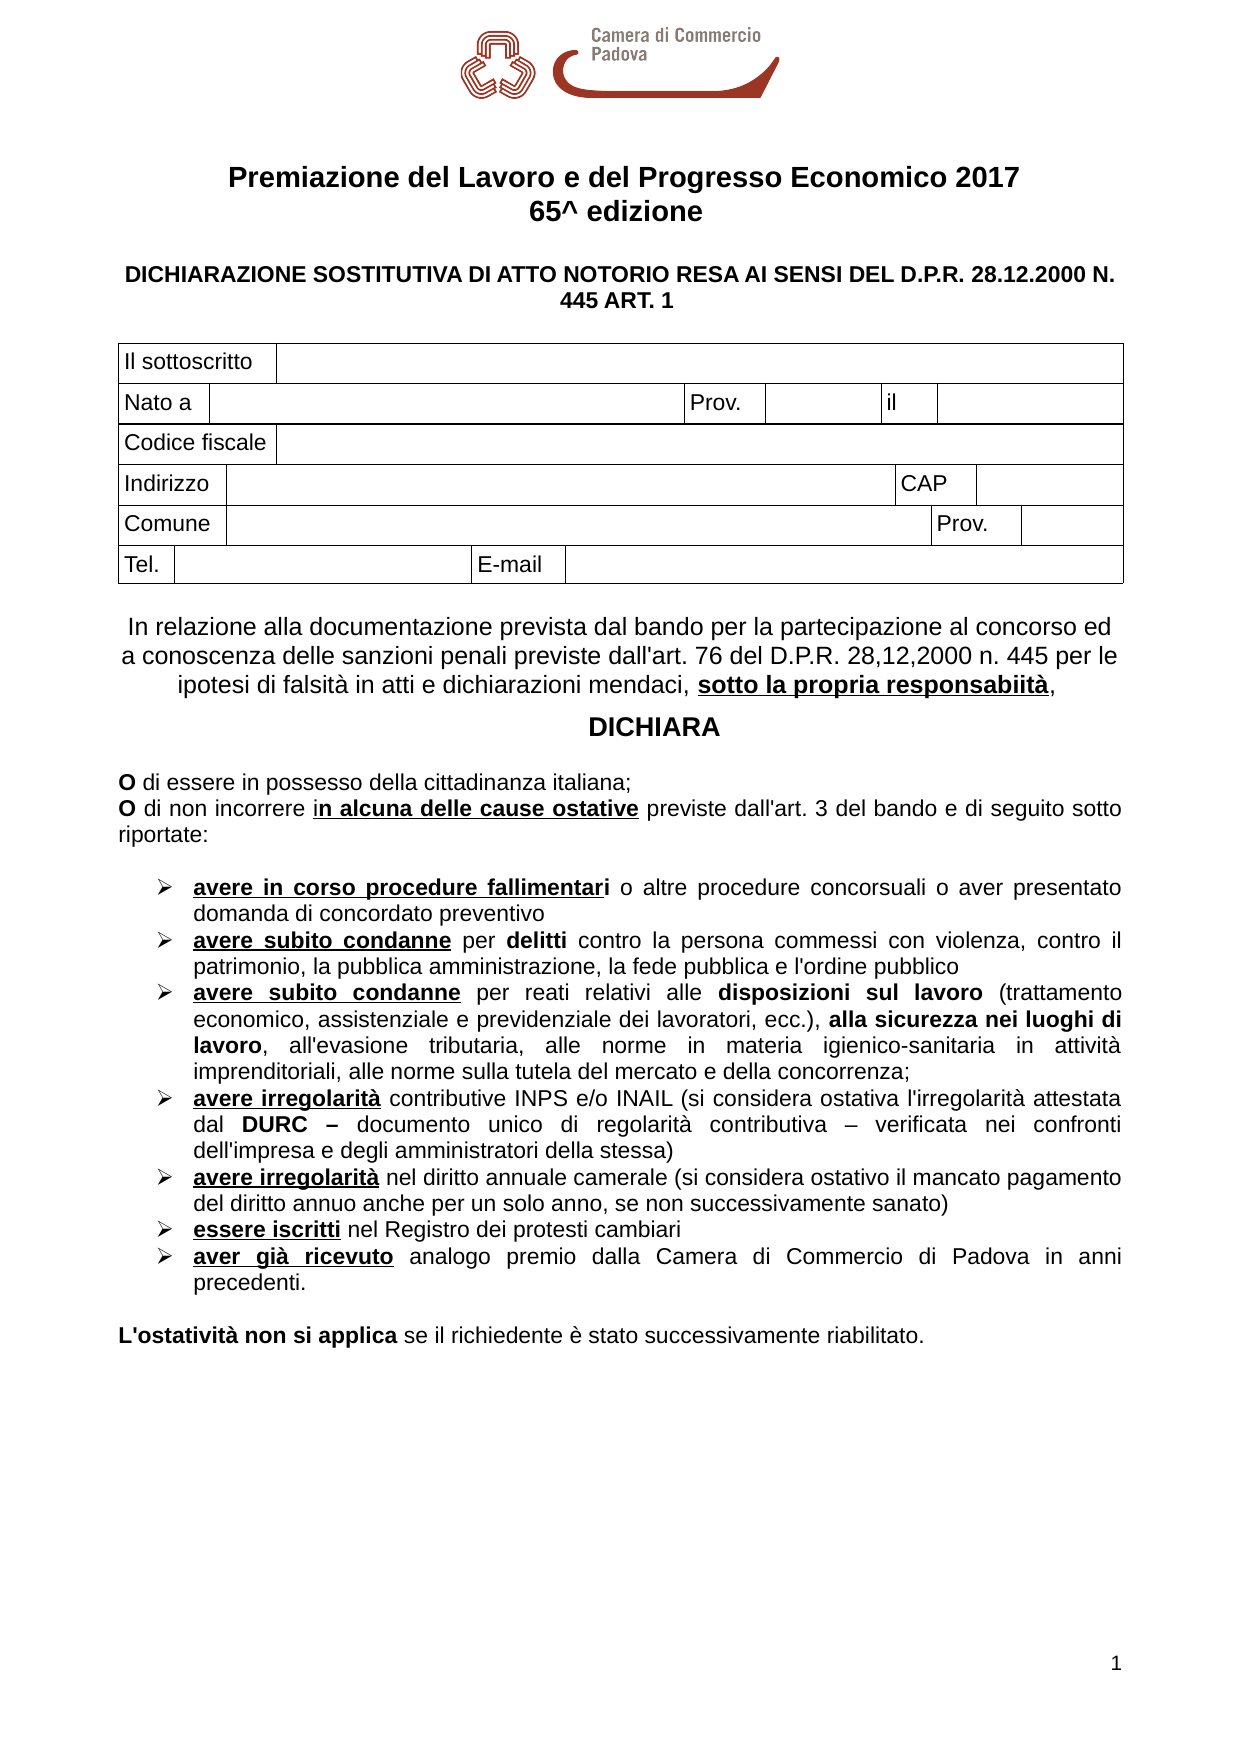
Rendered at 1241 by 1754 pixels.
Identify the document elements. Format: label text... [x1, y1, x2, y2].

text O di non incorrere in alcuna delle cause ostative previste dall'art. 3 del bando e di seguito sotto riportate: [118, 795, 1122, 847]
table_header Tel. [119, 546, 174, 583]
table_header Indirizzo [119, 465, 226, 504]
text DICHIARA [118, 711, 1122, 742]
table_header [175, 546, 471, 583]
table_header CAP [896, 465, 976, 504]
table_header [227, 465, 895, 504]
table_cell il [882, 384, 937, 423]
table_header [566, 546, 1123, 583]
list avere subito condanne per delitti contro la persona commessi con violenza, contro il patrimonio, la pubblica amministrazione, la fede pubblica e l'ordine pubblico [156, 927, 1122, 979]
list aver già ricevuto analogo premio dalla Camera di Commercio di Padova in anni precedenti. [156, 1243, 1122, 1296]
text L'ostatività non si applica se il richiedente è stato successivamente riabilitato. [118, 1322, 1122, 1348]
table_cell [766, 384, 881, 423]
table_cell [210, 384, 684, 423]
text DICHIARAZIONE SOSTITUTIVA DI ATTO NOTORIO RESA AI SENSI DEL D.P.R. 28.12.2000 N. 445 ART. 1 [118, 261, 1122, 314]
list essere iscritti nel Registro dei protesti cambiari [156, 1216, 1122, 1243]
text In relazione alla documentazione prevista dal bando per la partecipazione al concorso ed a conoscenza delle sanzioni penali previste dall'art. 76 del D.P.R. 28,12,2000 n. 445 per le ipotesi di falsità in atti e dichiarazioni mendaci, sotto la propria responsabiità, [118, 612, 1122, 698]
list avere in corso procedure fallimentari o altre procedure concorsuali o aver presentato domanda di concordato preventivo [156, 874, 1122, 927]
table_cell [1022, 506, 1123, 545]
text 65^ edizione [118, 194, 1122, 227]
table_cell Comune [119, 506, 226, 545]
text Premiazione del Lavoro e del Progresso Economico 2017 [118, 160, 1122, 194]
text O di essere in possesso della cittadinanza italiana; [118, 768, 1122, 795]
table_header Il sottoscritto [119, 344, 276, 383]
table_cell [227, 506, 931, 545]
table_header Codice fiscale [119, 425, 276, 464]
list avere subito condanne per reati relativi alle disposizioni sul lavoro (trattamento economico, assistenziale e previdenziale dei lavoratori, ecc.), alla sicurezza nei luoghi di lavoro, all'evasione tributaria, alle norme in materia igienico-sanitaria in attività imprenditoriali, alle norme sulla tutela del mercato e della concorrenza; [156, 979, 1122, 1085]
picture [460, 27, 780, 99]
table_header E-mail [472, 546, 565, 583]
list avere irregolarità nel diritto annuale camerale (si considera ostativo il mancato pagamento del diritto annuo anche per un solo anno, se non successivamente sanato) [156, 1164, 1122, 1216]
table_cell Prov. [685, 384, 765, 423]
table_cell Prov. [932, 506, 1021, 545]
table_header [277, 344, 1123, 383]
table_header [977, 465, 1123, 504]
table_header [277, 425, 1123, 464]
table_cell [938, 384, 1123, 423]
list avere irregolarità contributive INPS e/o INAIL (si considera ostativa l'irregolarità attestata dal DURC – documento unico di regolarità contributiva – verificata nei confronti dell'impresa e degli amministratori della stessa) [156, 1085, 1122, 1164]
table_cell Nato a [119, 384, 209, 423]
